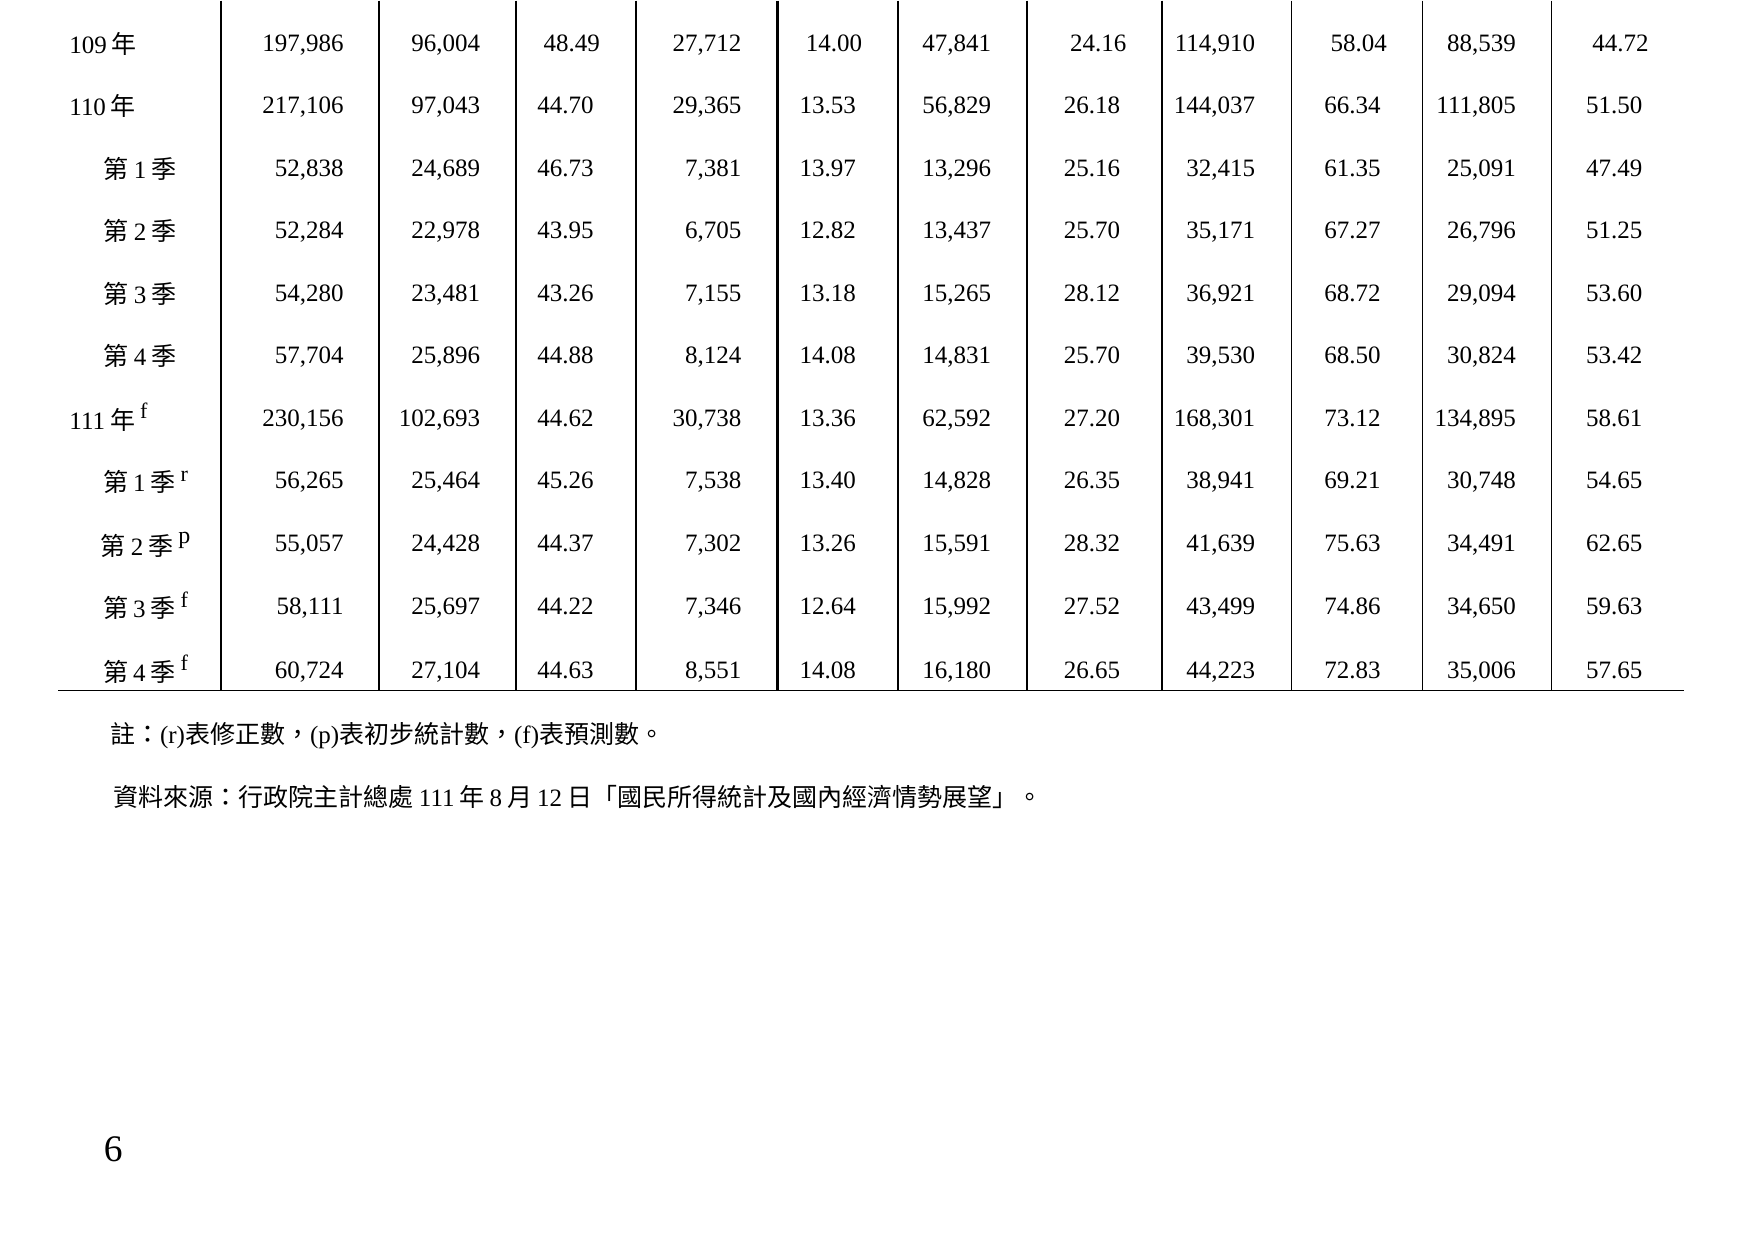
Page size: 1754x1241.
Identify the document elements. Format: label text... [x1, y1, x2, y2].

table_cell 56,829 [899, 63, 1026, 126]
table_cell 51.25 [1552, 188, 1684, 251]
table_cell 26,796 [1423, 188, 1551, 251]
table_cell 15,591 [899, 501, 1026, 563]
table_cell 12.82 [779, 188, 897, 251]
table_cell 44.70 [517, 63, 635, 126]
table_cell 30,748 [1423, 438, 1551, 501]
table_cell 8,124 [637, 313, 776, 376]
table_cell 32,415 [1163, 126, 1291, 188]
table_cell 34,491 [1423, 501, 1551, 563]
table_cell 30,738 [637, 376, 776, 438]
table_cell 24,428 [380, 501, 515, 563]
table_cell 27,712 [637, 1, 776, 63]
table_cell 26.65 [1028, 628, 1161, 690]
table_cell 第2季p [58, 501, 220, 563]
table_cell 51.50 [1552, 63, 1684, 126]
table_cell 74.86 [1292, 564, 1422, 627]
table_cell 67.27 [1292, 188, 1422, 251]
table_cell 73.12 [1292, 376, 1422, 438]
table_cell 第3季 [58, 251, 220, 313]
table_cell 34,650 [1423, 564, 1551, 627]
table_cell 72.83 [1292, 628, 1422, 690]
table_cell 69.21 [1292, 438, 1422, 501]
table_cell 14.00 [779, 1, 897, 63]
table_cell 46.73 [517, 126, 635, 188]
table_cell 15,265 [899, 251, 1026, 313]
table_cell 58,111 [222, 564, 378, 627]
table_cell 44.62 [517, 376, 635, 438]
table_cell 60,724 [222, 628, 378, 690]
table_cell 25,091 [1423, 126, 1551, 188]
table_cell 29,094 [1423, 251, 1551, 313]
table_cell 111,805 [1423, 63, 1551, 126]
table_cell 12.64 [779, 564, 897, 627]
table_cell 36,921 [1163, 251, 1291, 313]
table_cell 7,346 [637, 564, 776, 627]
table_cell 57,704 [222, 313, 378, 376]
table_cell 15,992 [899, 564, 1026, 627]
table_cell 7,538 [637, 438, 776, 501]
table_cell 111年f [58, 376, 220, 438]
table_cell 第4季f [58, 628, 220, 690]
table_cell 97,043 [380, 63, 515, 126]
table_cell 14,828 [899, 438, 1026, 501]
table_cell 23,481 [380, 251, 515, 313]
table_cell 134,895 [1423, 376, 1551, 438]
table_cell 7,155 [637, 251, 776, 313]
text 註：(r)表修正數，(p)表初步統計數，(f)表預測數。 [103, 691, 1639, 754]
table_cell 44.37 [517, 501, 635, 563]
table_cell 59.63 [1552, 564, 1684, 627]
table_cell 39,530 [1163, 313, 1291, 376]
table_cell 43.26 [517, 251, 635, 313]
table_cell 第3季f [58, 564, 220, 627]
table_cell 48.49 [517, 1, 635, 63]
table_cell 27,104 [380, 628, 515, 690]
table_cell 68.72 [1292, 251, 1422, 313]
table_cell 13.97 [779, 126, 897, 188]
table_cell 44.63 [517, 628, 635, 690]
table_cell 28.32 [1028, 501, 1161, 563]
text 資料來源：行政院主計總處111年8月12日「國民所得統計及國內經濟情勢展望」。 [114, 754, 1668, 816]
table_cell 47,841 [899, 1, 1026, 63]
table_cell 28.12 [1028, 251, 1161, 313]
table_cell 13.18 [779, 251, 897, 313]
table_cell 6,705 [637, 188, 776, 251]
table_cell 第1季 [58, 126, 220, 188]
table_cell 53.42 [1552, 313, 1684, 376]
table_cell 45.26 [517, 438, 635, 501]
table_cell 25.16 [1028, 126, 1161, 188]
table_cell 54,280 [222, 251, 378, 313]
table_cell 66.34 [1292, 63, 1422, 126]
table_cell 44.22 [517, 564, 635, 627]
table_cell 44,223 [1163, 628, 1291, 690]
table_cell 57.65 [1552, 628, 1684, 690]
table_cell 25,896 [380, 313, 515, 376]
table_cell 88,539 [1423, 1, 1551, 63]
table_cell 第4季 [58, 313, 220, 376]
table_cell 47.49 [1552, 126, 1684, 188]
table_cell 13.26 [779, 501, 897, 563]
table_cell 7,381 [637, 126, 776, 188]
table_cell 58.61 [1552, 376, 1684, 438]
table_cell 230,156 [222, 376, 378, 438]
table_cell 44.72 [1552, 1, 1684, 63]
table_cell 52,838 [222, 126, 378, 188]
table_cell 62.65 [1552, 501, 1684, 563]
table_cell 25,697 [380, 564, 515, 627]
table_cell 29,365 [637, 63, 776, 126]
table_cell 53.60 [1552, 251, 1684, 313]
table_cell 52,284 [222, 188, 378, 251]
table_cell 144,037 [1163, 63, 1291, 126]
table_cell 25,464 [380, 438, 515, 501]
table_cell 41,639 [1163, 501, 1291, 563]
table_cell 27.52 [1028, 564, 1161, 627]
table_cell 13,296 [899, 126, 1026, 188]
table_cell 14.08 [779, 628, 897, 690]
table_cell 217,106 [222, 63, 378, 126]
table_cell 26.18 [1028, 63, 1161, 126]
table_cell 25.70 [1028, 313, 1161, 376]
table_cell 14,831 [899, 313, 1026, 376]
table_cell 58.04 [1292, 1, 1422, 63]
table_cell 第1季r [58, 438, 220, 501]
table_cell 43,499 [1163, 564, 1291, 627]
table_cell 14.08 [779, 313, 897, 376]
table_cell 30,824 [1423, 313, 1551, 376]
table_cell 13.53 [779, 63, 897, 126]
table_cell 62,592 [899, 376, 1026, 438]
table_cell 54.65 [1552, 438, 1684, 501]
table_cell 68.50 [1292, 313, 1422, 376]
table_cell 35,006 [1423, 628, 1551, 690]
table_cell 7,302 [637, 501, 776, 563]
table_cell 25.70 [1028, 188, 1161, 251]
table_cell 102,693 [380, 376, 515, 438]
table_cell 44.88 [517, 313, 635, 376]
table_cell 75.63 [1292, 501, 1422, 563]
table_cell 24.16 [1028, 1, 1161, 63]
table_cell 168,301 [1163, 376, 1291, 438]
table_cell 61.35 [1292, 126, 1422, 188]
table_cell 16,180 [899, 628, 1026, 690]
table_cell 109年 [58, 1, 220, 63]
table_cell 38,941 [1163, 438, 1291, 501]
table_cell 96,004 [380, 1, 515, 63]
table_cell 13.36 [779, 376, 897, 438]
table_cell 43.95 [517, 188, 635, 251]
table_cell 24,689 [380, 126, 515, 188]
table_cell 第2季 [58, 188, 220, 251]
table_cell 55,057 [222, 501, 378, 563]
table_cell 22,978 [380, 188, 515, 251]
table_cell 27.20 [1028, 376, 1161, 438]
table_cell 13,437 [899, 188, 1026, 251]
table_cell 114,910 [1163, 1, 1291, 63]
table_cell 110年 [58, 63, 220, 126]
table_cell 35,171 [1163, 188, 1291, 251]
table_cell 13.40 [779, 438, 897, 501]
table_cell 197,986 [222, 1, 378, 63]
table_cell 8,551 [637, 628, 776, 690]
table_cell 56,265 [222, 438, 378, 501]
table_cell 26.35 [1028, 438, 1161, 501]
